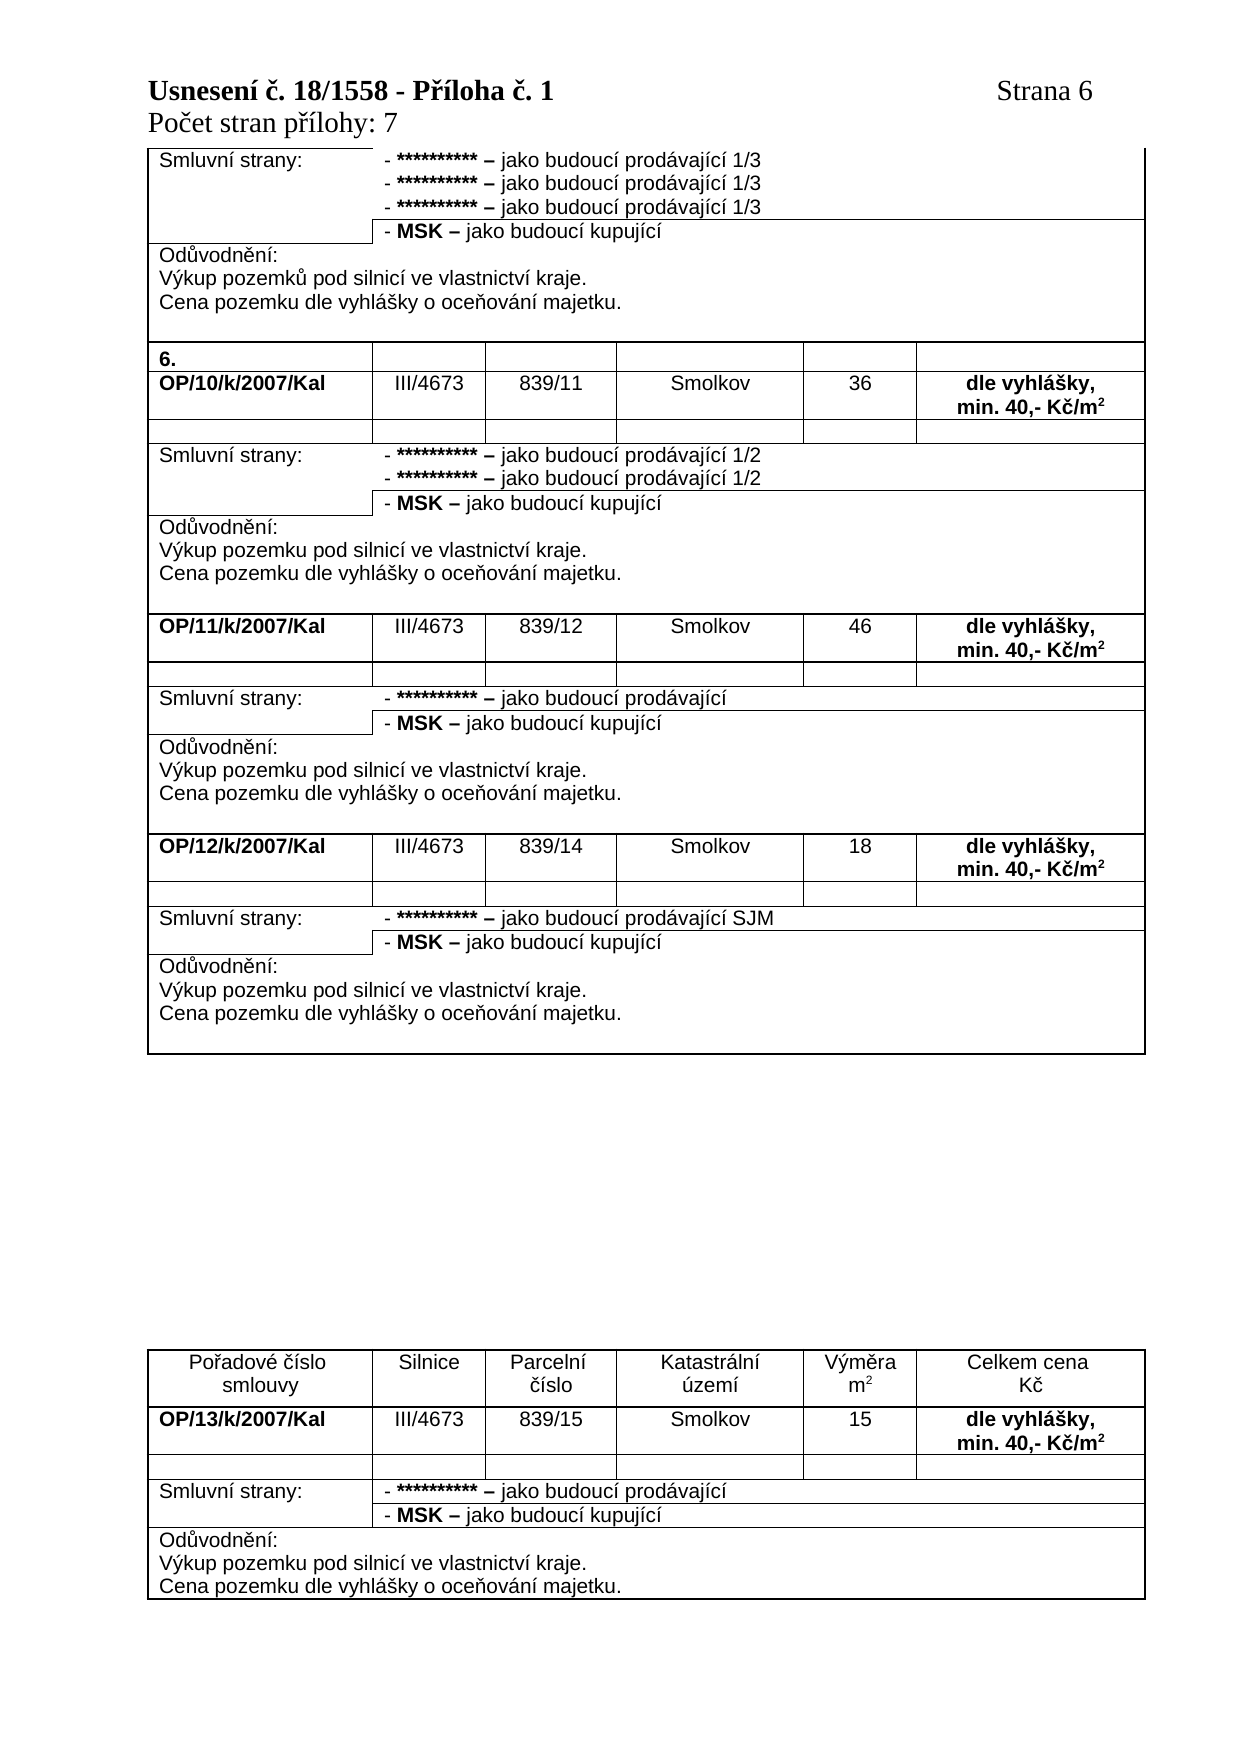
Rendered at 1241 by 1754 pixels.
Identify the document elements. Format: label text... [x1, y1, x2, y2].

table_cell [917, 1455, 1144, 1479]
table_cell Smluvní strany: [149, 687, 373, 734]
table_cell OP/13/k/2007/Kal [149, 1408, 372, 1454]
table_cell [373, 1455, 485, 1479]
table_cell [804, 663, 916, 686]
table_cell [804, 420, 916, 443]
table_cell [917, 420, 1144, 443]
table_header Katastrální území [617, 1351, 803, 1406]
table_cell Smolkov [617, 1408, 803, 1454]
table_cell - MSK – jako budoucí kupující [373, 220, 1144, 243]
table_cell [617, 343, 803, 371]
table_cell [149, 1455, 372, 1479]
table_cell - MSK – jako budoucí kupující [373, 711, 1144, 734]
table_cell [486, 420, 616, 443]
table_cell Odůvodnění: Výkup pozemku pod silnicí ve vlastnictví kraje. Cena pozemku dle vyhlášky o oceňování majetku. [149, 954, 1144, 1052]
table_cell dle vyhlášky, min. 40,- Kč/m2 [917, 1408, 1144, 1454]
table_header Silnice [373, 1351, 485, 1406]
table_cell Odůvodnění: Výkup pozemku pod silnicí ve vlastnictví kraje. Cena pozemku dle vyhlášky o oceňování majetku. [149, 1528, 1144, 1598]
table_cell [149, 420, 372, 443]
table_cell OP/11/k/2007/Kal [149, 615, 372, 661]
table_cell [917, 882, 1144, 906]
table_cell - MSK – jako budoucí kupující [373, 931, 1144, 954]
table_cell 839/11 [486, 372, 616, 418]
table_cell Smolkov [617, 372, 803, 418]
table_cell [617, 1455, 803, 1479]
table_cell 18 [804, 835, 916, 881]
table_cell III/4673 [373, 372, 485, 418]
table_cell [617, 420, 803, 443]
table_cell 839/12 [486, 615, 616, 661]
table_cell Smolkov [617, 835, 803, 881]
table_cell [917, 663, 1144, 686]
table_cell Smluvní strany: [149, 1480, 372, 1527]
table_cell OP/10/k/2007/Kal [149, 372, 372, 418]
table_cell dle vyhlášky, min. 40,- Kč/m2 [917, 835, 1144, 881]
table_cell [486, 663, 616, 686]
table_cell [804, 1455, 916, 1479]
table_cell - MSK – jako budoucí kupující [373, 1504, 1144, 1527]
table_cell 839/15 [486, 1408, 616, 1454]
table_cell [917, 343, 1144, 371]
table_cell [149, 882, 372, 906]
table_cell [617, 882, 803, 906]
table_cell Odůvodnění: Výkup pozemku pod silnicí ve vlastnictví kraje. Cena pozemku dle vyhlášky o oceňování majetku. [149, 734, 1144, 833]
table_header - ********** – jako budoucí prodávající [373, 687, 1144, 710]
table_header Pořadové číslo smlouvy [149, 1351, 372, 1406]
table_header - ********** – jako budoucí prodávající 1/3 - ********** – jako budoucí prodávající 1/3 - ********** – jako budoucí prodávající 1/3 [373, 148, 1144, 218]
table_cell [804, 882, 916, 906]
table_header - ********** – jako budoucí prodávající 1/2 - ********** – jako budoucí prodávající 1/2 [373, 444, 1144, 490]
table_header Celkem cena Kč [917, 1351, 1144, 1406]
table_cell 6. [149, 343, 372, 371]
table_cell dle vyhlášky, min. 40,- Kč/m2 [917, 372, 1144, 418]
table_cell 36 [804, 372, 916, 418]
table_cell [373, 420, 485, 443]
table_header - ********** – jako budoucí prodávající [373, 1480, 1144, 1503]
table_cell 46 [804, 615, 916, 661]
table_cell 15 [804, 1408, 916, 1454]
table_cell III/4673 [373, 1408, 485, 1454]
table_cell III/4673 [373, 615, 485, 661]
table_cell [149, 663, 372, 686]
table_cell 839/14 [486, 835, 616, 881]
table_cell [373, 343, 485, 371]
table_cell - MSK – jako budoucí kupující [373, 491, 1144, 514]
table_cell [373, 882, 485, 906]
table_header Parcelní číslo [486, 1351, 616, 1406]
table_cell III/4673 [373, 835, 485, 881]
table_cell Odůvodnění: Výkup pozemků pod silnicí ve vlastnictví kraje. Cena pozemku dle vyhlášky o oceňování majetku. [149, 243, 1144, 341]
table_cell Odůvodnění: Výkup pozemku pod silnicí ve vlastnictví kraje. Cena pozemku dle vyhlášky o oceňování majetku. [149, 515, 1144, 613]
table_header Výměra m2 [804, 1351, 916, 1406]
table_cell Smluvní strany: [149, 444, 373, 514]
table_cell Smluvní strany: [149, 149, 373, 243]
table_cell [804, 343, 916, 371]
table_cell OP/12/k/2007/Kal [149, 835, 372, 881]
table_cell Smolkov [617, 615, 803, 661]
table_header - ********** – jako budoucí prodávající SJM [373, 907, 1144, 930]
table_cell [486, 343, 616, 371]
table_cell [617, 663, 803, 686]
table_cell dle vyhlášky, min. 40,- Kč/m2 [917, 615, 1144, 661]
table_cell Smluvní strany: [149, 907, 373, 954]
table_cell [486, 1455, 616, 1479]
table_cell [373, 663, 485, 686]
table_cell [486, 882, 616, 906]
